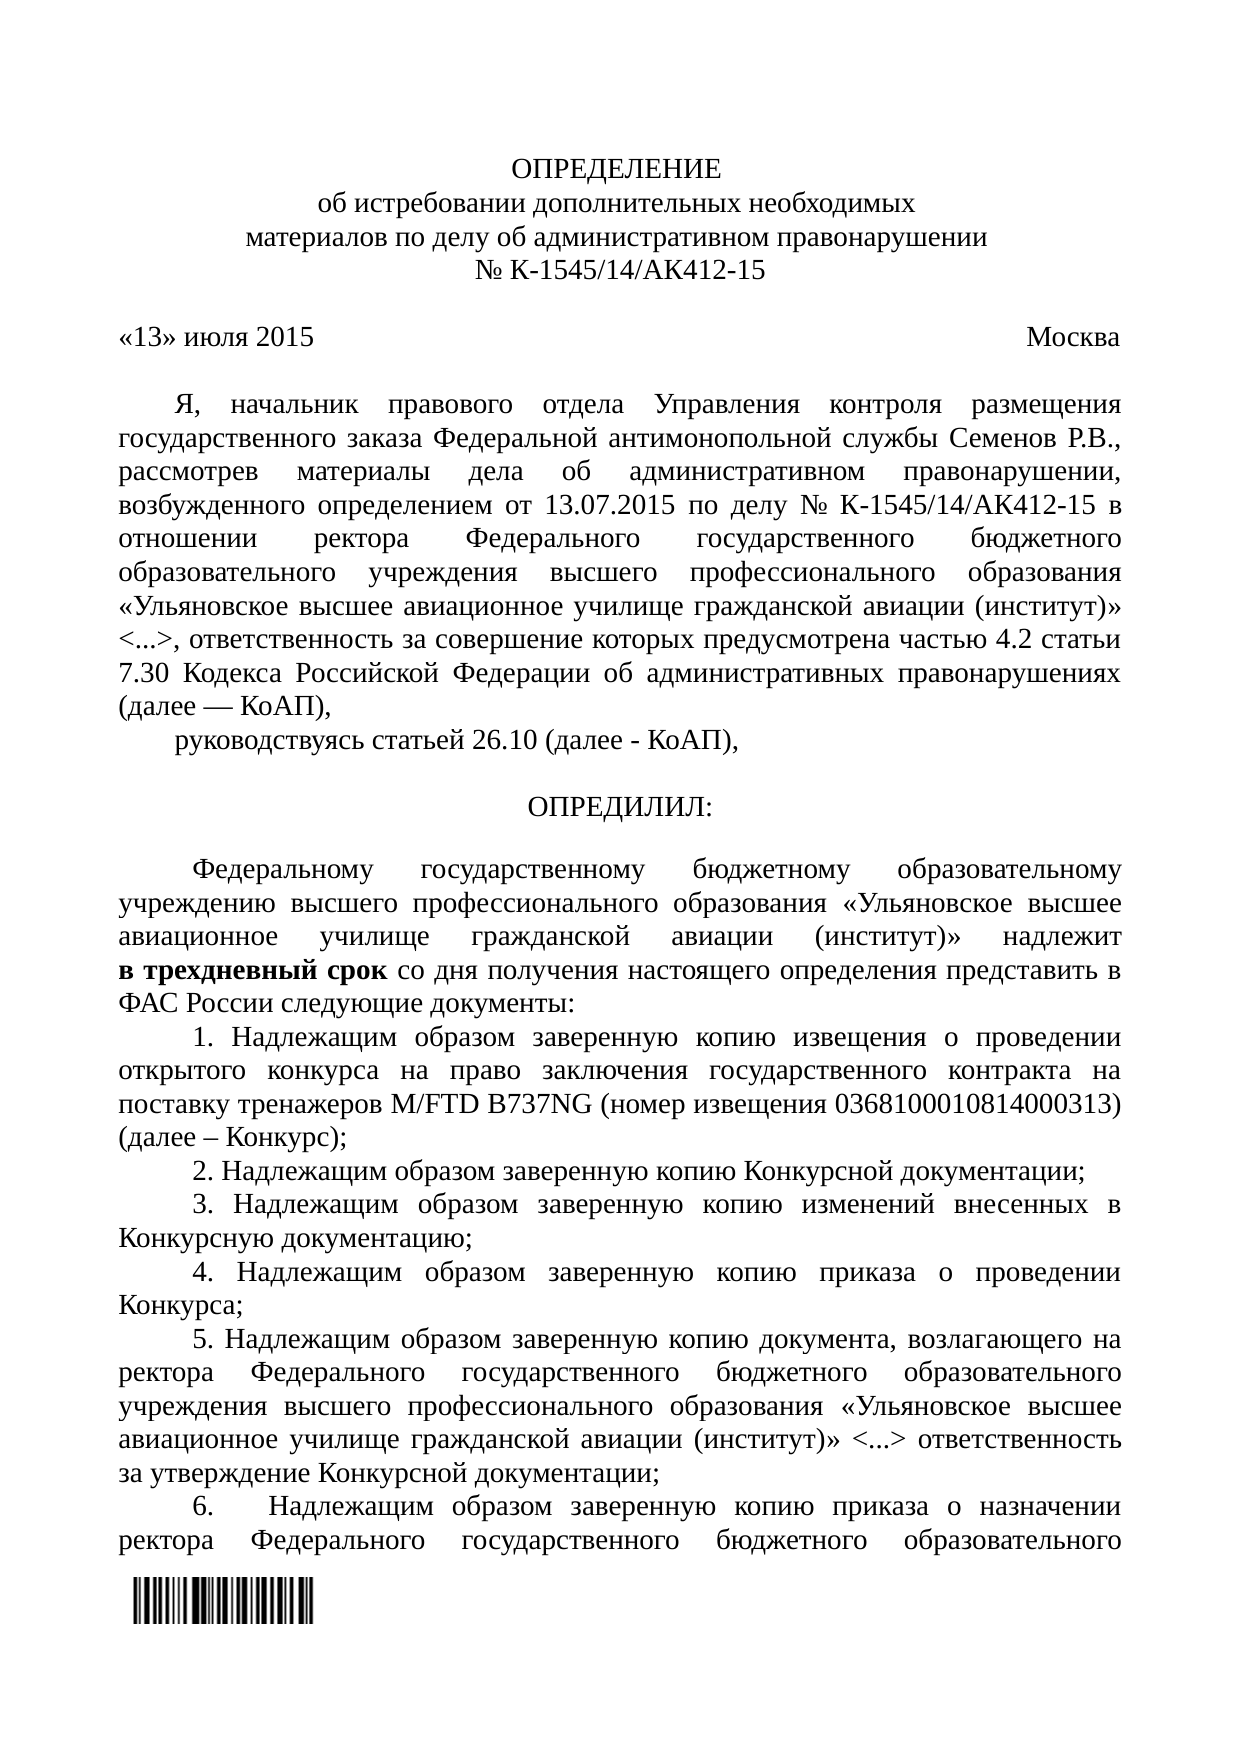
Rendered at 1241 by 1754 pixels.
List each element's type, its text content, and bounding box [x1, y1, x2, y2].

text материалов по делу об административном правонарушении [118, 219, 1122, 252]
text руководствуясь статьей 26.10 (далее - КоАП), [118, 722, 1122, 755]
list Надлежащим образом заверенную копию приказа о назначении ректора Федерального государственного бюджетного образовательного [118, 1488, 1122, 1556]
text ОПРЕДЕЛЕНИЕ [118, 152, 1122, 185]
text № К-1545/14/АК412-15 [118, 252, 1122, 286]
text 4. Надлежащим образом заверенную копию приказа о проведении Конкурса; [118, 1254, 1122, 1321]
text 3. Надлежащим образом заверенную копию изменений внесенных в Конкурсную документацию; [118, 1187, 1122, 1254]
text Я, начальник правового отдела Управления контроля размещения государственного заказа Федеральной антимонопольной службы Семенов Р.В., рассмотрев материалы дела об административном правонарушении, возбужденного определением от 13.07.2015 по делу № К-1545/14/АК412-15 в отношении ректора Федерального государственного бюджетного образовательного учреждения высшего профессионального образования «Ульяновское высшее авиационное училище гражданской авиации (институт)» <...>, ответственность за совершение которых предусмотрена частью 4.2 статьи 7.30 Кодекса Российской Федерации об административных правонарушениях (далее — КоАП), [118, 386, 1122, 722]
text «13» июля 2015 Москва [118, 319, 1122, 353]
text Федеральному государственному бюджетному образовательному учреждению высшего профессионального образования «Ульяновское высшее авиационное училище гражданской авиации (институт)» надлежит в трехдневный срок со дня получения настоящего определения представить в ФАС России следующие документы: [118, 851, 1122, 1019]
text ОПРЕДИЛИЛ: [118, 789, 1122, 822]
text 2. Надлежащим образом заверенную копию Конкурсной документации; [118, 1153, 1122, 1187]
text об истребовании дополнительных необходимых [118, 185, 1122, 219]
text 5. Надлежащим образом заверенную копию документа, возлагающего на ректора Федерального государственного бюджетного образовательного учреждения высшего профессионального образования «Ульяновское высшее авиационное училище гражданской авиации (институт)» <...> ответственность за утверждение Конкурсной документации; [118, 1321, 1122, 1488]
text 1. Надлежащим образом заверенную копию извещения о проведении открытого конкурса на право заключения государственного контракта на поставку тренажеров M/FTD B737NG (номер извещения 0368100010814000313) (далее – Конкурс); [118, 1019, 1122, 1153]
picture [118, 1577, 331, 1624]
